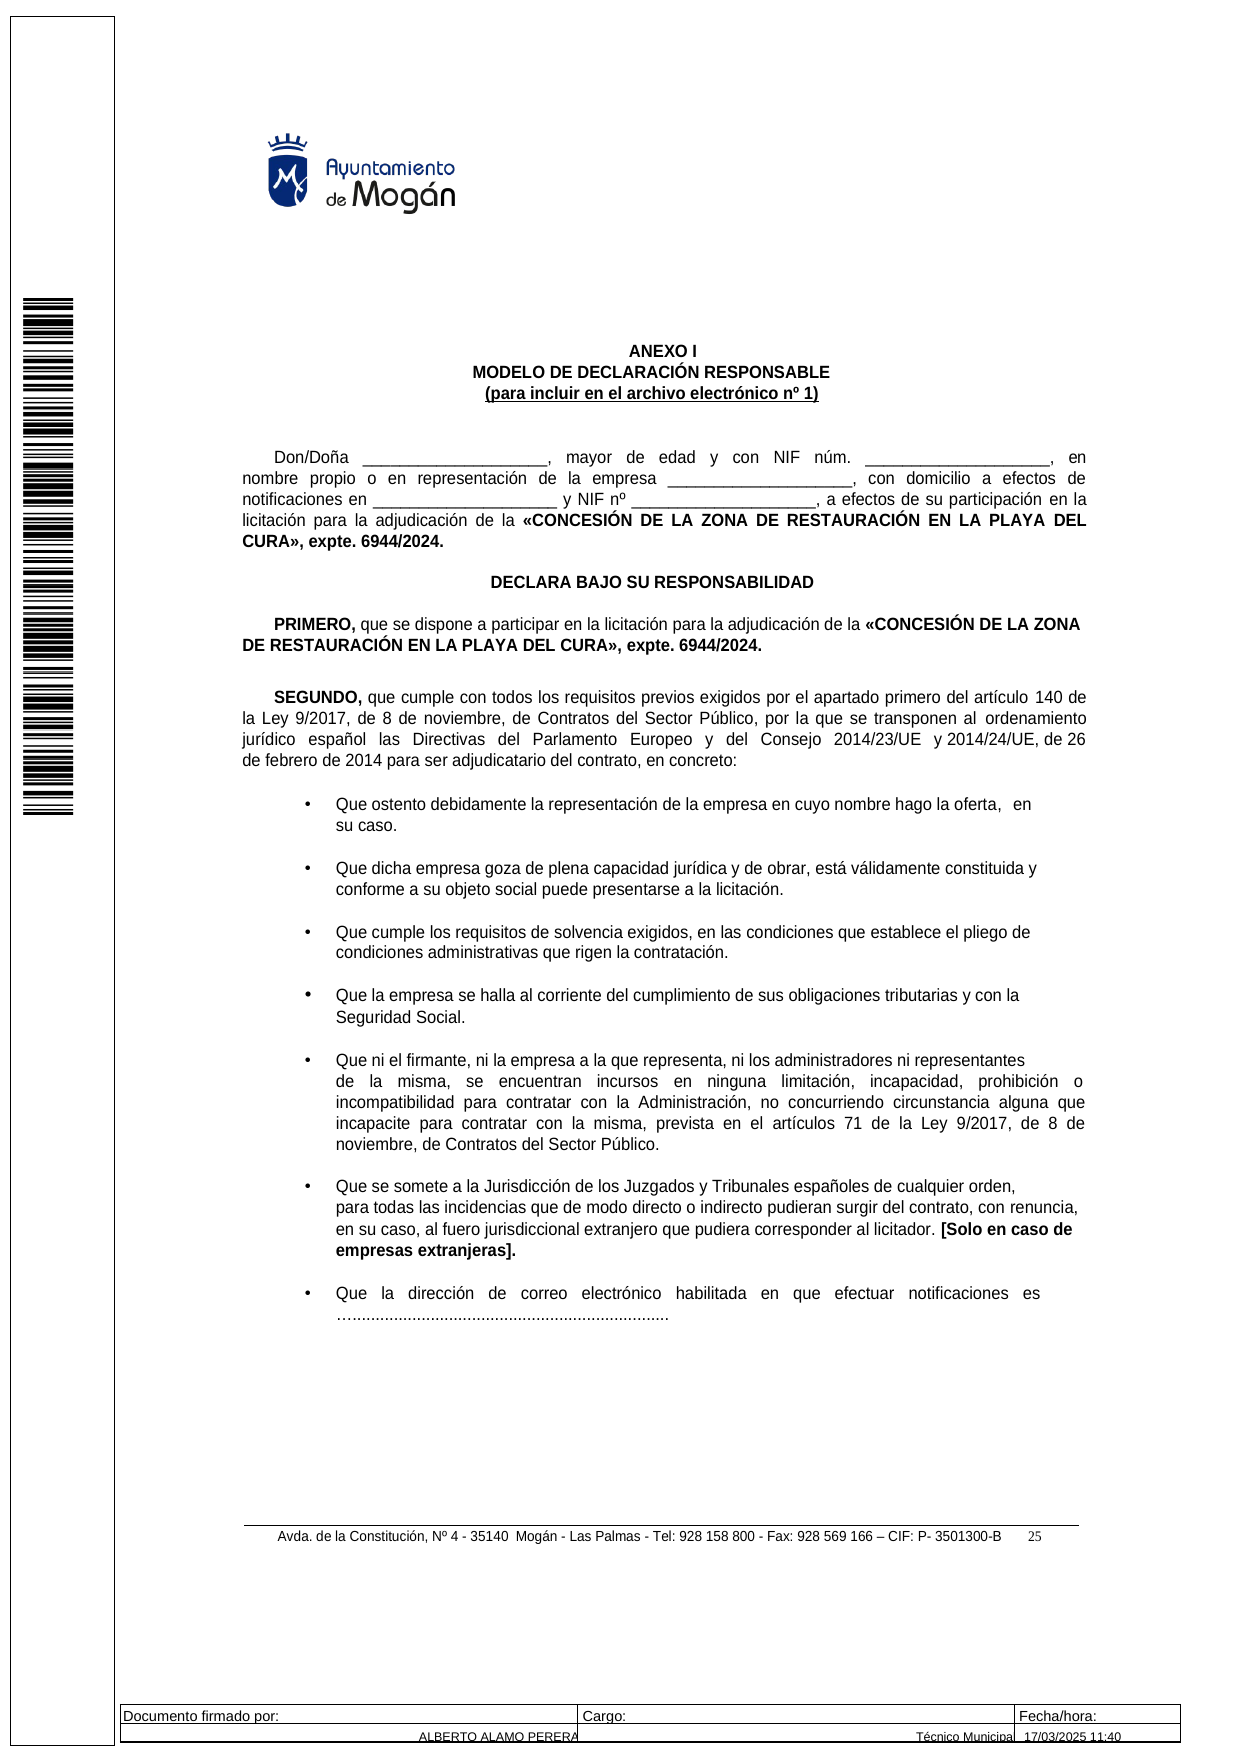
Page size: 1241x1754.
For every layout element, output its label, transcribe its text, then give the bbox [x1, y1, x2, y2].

text SEGUNDO, que cumple con todos los requisitos previos exigidos por el apartado primero del artículo 140 de la Ley 9/2017, de 8 de noviembre, de Contratos del Sector Público, por la que se transponen al ordenamiento jurídico español las Directivas del Parlamento Europeo y del Consejo 2014/23/UE y 2014/24/UE, de 26 de febrero de 2014 para ser adjudicatario del contrato, en concreto: [242, 687, 1087, 771]
text …..................................................................... [336, 1304, 1188, 1324]
table_header Fecha/hora: [1015, 1705, 1180, 1723]
list Que dicha empresa goza de plena capacidad jurídica y de obrar, está válidamente constituida y [304, 856, 1188, 879]
table_cell 17/03/2025 11:40 [1015, 1724, 1180, 1741]
text DECLARA BAJO SU RESPONSABILIDAD [490, 572, 1188, 593]
picture [21, 296, 75, 818]
table_cell ALBERTO ALAMO PERERA [121, 1724, 577, 1741]
picture [256, 114, 469, 230]
list Que se somete a la Jurisdicción de los Juzgados y Tribunales españoles de cualquier orden, para todas las incidencias que de modo directo o indirecto pudieran surgir del contrato, con renuncia, en su caso, al fuero jurisdiccional extranjero que pudiera corresponder al licitador. [Solo en caso de empresas extranjeras]. [304, 1176, 1087, 1260]
text MODELO DE DECLARACIÓN RESPONSABLE (para incluir en el archivo electrónico nº 1) [472, 362, 856, 404]
text de la misma, se encuentran incursos en ninguna limitación, incapacidad, prohibición o incompatibilidad para contratar con la Administración, no concurriendo circunstancia alguna que incapacite para contratar con la misma, prevista en el artículos 71 de la Ley 9/2017, de 8 de noviembre, de Contratos del Sector Público. [336, 1071, 1087, 1155]
list Que la dirección de correo electrónico habilitada en que efectuar notificaciones es [304, 1281, 1188, 1304]
text ANEXO I [616, 341, 697, 362]
list Que ostento debidamente la representación de la empresa en cuyo nombre hago la oferta, en [304, 792, 1188, 815]
text Avda. de la Constitución, Nº 4 - 35140 Mogán - Las Palmas - Tel: 928 158 800 - Fax: 928 569 166 – CIF: P- 3501300-B 25 [277, 1529, 1188, 1545]
text Seguridad Social. [336, 1007, 1188, 1027]
text su caso. [336, 815, 1188, 835]
text Don/Doña ____________________, mayor de edad y con NIF núm. ____________________, en nombre propio o en representación de la empresa ____________________, con domicilio a efectos de notificaciones en ____________________ y NIF nº ____________________, a efectos de su participación en la licitación para la adjudicación de la «CONCESIÓN DE LA ZONA DE RESTAURACIÓN EN LA PLAYA DEL CURA», expte. 6944/2024. [242, 446, 1087, 551]
text PRIMERO, que se dispone a participar en la licitación para la adjudicación de la «CONCESIÓN DE LA ZONA DE RESTAURACIÓN EN LA PLAYA DEL CURA», expte. 6944/2024. [242, 613, 1087, 655]
list Que la empresa se halla al corriente del cumplimiento de sus obligaciones tributarias y con la [304, 982, 1188, 1007]
text condiciones administrativas que rigen la contratación. [336, 943, 1188, 963]
list Que cumple los requisitos de solvencia exigidos, en las condiciones que establece el pliego de [304, 920, 1188, 943]
list Que ni el firmante, ni la empresa a la que representa, ni los administradores ni representantes [304, 1048, 1188, 1071]
text conforme a su objeto social puede presentarse a la licitación. [336, 879, 1188, 899]
table_cell Técnico Municipal [578, 1724, 1014, 1741]
table_header Documento firmado por: [121, 1705, 577, 1723]
table_header Cargo: [578, 1705, 1014, 1723]
